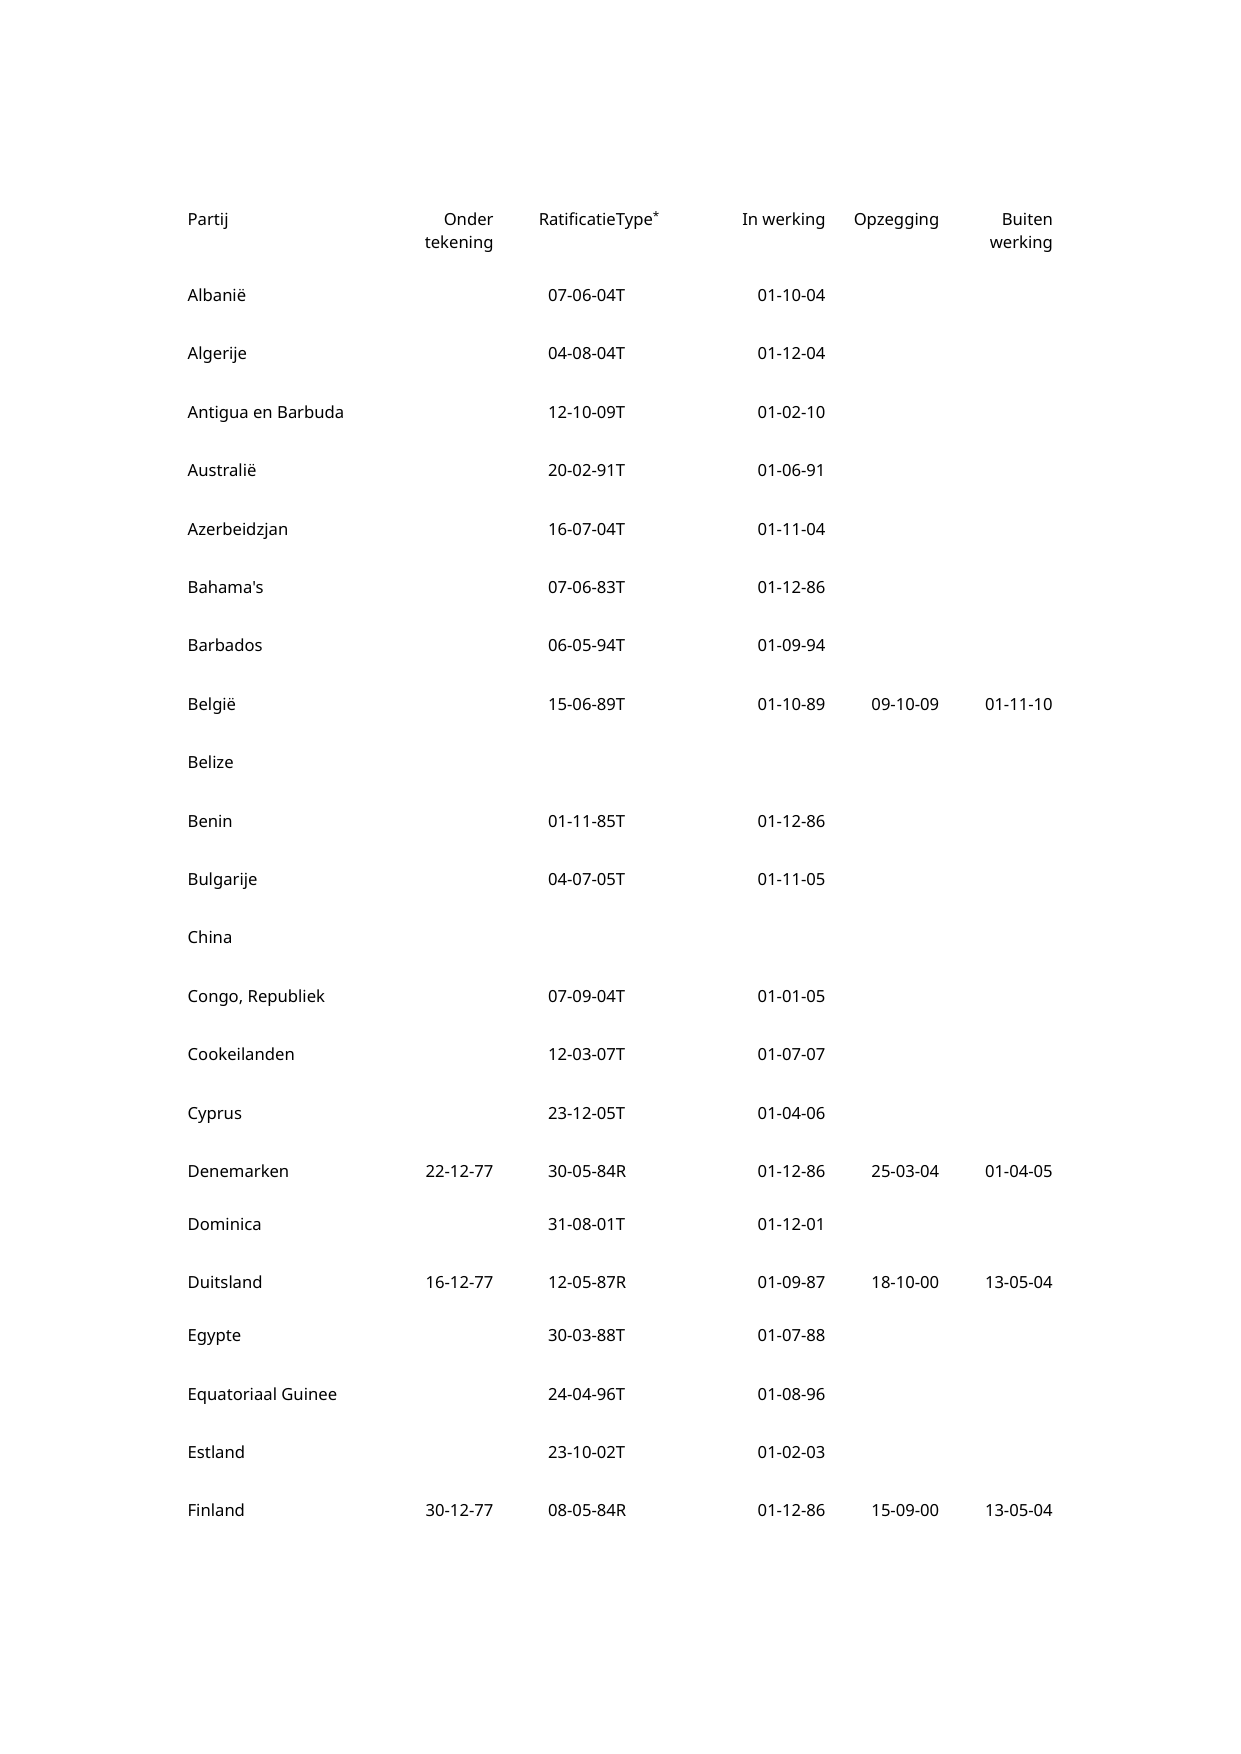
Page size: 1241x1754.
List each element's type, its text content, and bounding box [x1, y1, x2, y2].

table_cell [493, 751, 616, 809]
table_cell [371, 576, 493, 634]
table_cell 31-08-01 [493, 1213, 616, 1271]
table_cell 13-05-04 [939, 1499, 1053, 1552]
table_cell 01-12-04 [703, 342, 825, 400]
table_cell Australië [188, 459, 371, 517]
table_header In werking [703, 208, 825, 283]
table_cell T [616, 283, 703, 342]
table_cell 30-12-77 [371, 1499, 493, 1552]
table_cell 12-10-09 [493, 400, 616, 459]
table_header Partij [188, 208, 371, 283]
table_header Opzegging [825, 208, 939, 283]
table_cell [371, 1043, 493, 1101]
table_cell Benin [188, 809, 371, 868]
table_cell Estland [188, 1441, 371, 1499]
table_cell 01-02-03 [703, 1441, 825, 1499]
table_cell [825, 576, 939, 634]
table_cell [939, 1213, 1053, 1271]
table_cell [371, 1213, 493, 1271]
table_cell [825, 1101, 939, 1160]
table_cell [939, 459, 1053, 517]
table_cell 01-01-05 [703, 985, 825, 1043]
table_cell [939, 1101, 1053, 1160]
table_cell 23-12-05 [493, 1101, 616, 1160]
table_cell T [616, 634, 703, 692]
table_cell T [616, 985, 703, 1043]
table_cell 01-11-05 [703, 868, 825, 926]
table_cell T [616, 1101, 703, 1160]
table_cell [939, 342, 1053, 400]
table_cell [825, 634, 939, 692]
table_cell Albanië [188, 283, 371, 342]
table_cell [825, 868, 939, 926]
table_cell 01-11-04 [703, 517, 825, 576]
table_cell R [616, 1499, 703, 1552]
table_cell [825, 283, 939, 342]
table_cell [939, 576, 1053, 634]
table_cell 30-03-88 [493, 1324, 616, 1382]
table_cell 01-07-07 [703, 1043, 825, 1101]
table_cell R [616, 1160, 703, 1213]
table_cell [371, 517, 493, 576]
table_cell 01-04-06 [703, 1101, 825, 1160]
table_cell [371, 400, 493, 459]
table_cell Congo, Republiek [188, 985, 371, 1043]
table_cell België [188, 693, 371, 751]
table_cell T [616, 400, 703, 459]
table_cell [825, 459, 939, 517]
table_cell [371, 1101, 493, 1160]
table_header Onder tekening [371, 208, 493, 283]
table_cell 07-06-83 [493, 576, 616, 634]
table_cell Algerije [188, 342, 371, 400]
table_cell [825, 809, 939, 868]
table_cell 16-07-04 [493, 517, 616, 576]
table_cell 01-04-05 [939, 1160, 1053, 1213]
table_cell [371, 693, 493, 751]
table_cell [825, 985, 939, 1043]
table_cell 30-05-84 [493, 1160, 616, 1213]
table_cell [825, 1441, 939, 1499]
table_cell [939, 751, 1053, 809]
table_cell 15-09-00 [825, 1499, 939, 1552]
table_cell 01-12-86 [703, 576, 825, 634]
table_cell Antigua en Barbuda [188, 400, 371, 459]
table_cell 18-10-00 [825, 1271, 939, 1324]
table_cell Barbados [188, 634, 371, 692]
table_cell [825, 926, 939, 984]
table_cell [825, 751, 939, 809]
table_cell [939, 1043, 1053, 1101]
table_cell [939, 985, 1053, 1043]
table_cell [371, 1441, 493, 1499]
table_cell [939, 868, 1053, 926]
table_cell 09-10-09 [825, 693, 939, 751]
table_cell [939, 1382, 1053, 1441]
table_cell T [616, 1382, 703, 1441]
table_cell 06-05-94 [493, 634, 616, 692]
table_cell China [188, 926, 371, 984]
table_cell [493, 926, 616, 984]
table_cell [939, 634, 1053, 692]
table_cell 12-03-07 [493, 1043, 616, 1101]
table_cell [825, 1043, 939, 1101]
table_cell [939, 283, 1053, 342]
table_cell Belize [188, 751, 371, 809]
table_cell 20-02-91 [493, 459, 616, 517]
table_cell [825, 400, 939, 459]
table_cell 01-12-01 [703, 1213, 825, 1271]
table_cell 01-02-10 [703, 400, 825, 459]
table_cell 01-09-94 [703, 634, 825, 692]
table_cell [825, 342, 939, 400]
table_header Buiten werking [939, 208, 1053, 283]
table_cell [371, 868, 493, 926]
table_cell T [616, 1324, 703, 1382]
table_cell 01-12-86 [703, 1499, 825, 1552]
table_cell 07-09-04 [493, 985, 616, 1043]
table_cell [825, 517, 939, 576]
table_cell [825, 1382, 939, 1441]
table_cell 16-12-77 [371, 1271, 493, 1324]
table_cell Bulgarije [188, 868, 371, 926]
table_cell [616, 751, 703, 809]
table_cell [371, 1324, 493, 1382]
table_cell T [616, 576, 703, 634]
table_cell Equatoriaal Guinee [188, 1382, 371, 1441]
table_cell T [616, 459, 703, 517]
table_cell [371, 926, 493, 984]
table_cell T [616, 693, 703, 751]
table_cell [371, 634, 493, 692]
table_cell [939, 400, 1053, 459]
table_cell [703, 751, 825, 809]
table_cell [703, 926, 825, 984]
table_cell 24-04-96 [493, 1382, 616, 1441]
table_cell Finland [188, 1499, 371, 1552]
table_cell T [616, 868, 703, 926]
table_cell 01-09-87 [703, 1271, 825, 1324]
table_cell 01-10-04 [703, 283, 825, 342]
table_cell 01-08-96 [703, 1382, 825, 1441]
table_cell [939, 926, 1053, 984]
table_cell T [616, 1043, 703, 1101]
table_cell Bahama's [188, 576, 371, 634]
table_cell 01-07-88 [703, 1324, 825, 1382]
table_cell Dominica [188, 1213, 371, 1271]
table_cell [939, 1441, 1053, 1499]
table_cell 04-08-04 [493, 342, 616, 400]
table_cell 15-06-89 [493, 693, 616, 751]
table_header Type* [616, 208, 703, 283]
table_cell [939, 1324, 1053, 1382]
table_cell [939, 809, 1053, 868]
table_cell 13-05-04 [939, 1271, 1053, 1324]
table_cell [939, 517, 1053, 576]
table_cell T [616, 342, 703, 400]
table_cell Duitsland [188, 1271, 371, 1324]
table_cell T [616, 1213, 703, 1271]
table_cell [371, 809, 493, 868]
table_cell 01-12-86 [703, 1160, 825, 1213]
table_cell [825, 1324, 939, 1382]
table_cell 22-12-77 [371, 1160, 493, 1213]
table_cell 23-10-02 [493, 1441, 616, 1499]
table_cell [616, 926, 703, 984]
table_cell 01-06-91 [703, 459, 825, 517]
table_cell [371, 985, 493, 1043]
table_cell Denemarken [188, 1160, 371, 1213]
table_cell [371, 342, 493, 400]
table_cell 07-06-04 [493, 283, 616, 342]
table_cell Azerbeidzjan [188, 517, 371, 576]
table_cell 01-11-10 [939, 693, 1053, 751]
table_cell [371, 459, 493, 517]
table_cell 12-05-87 [493, 1271, 616, 1324]
table_cell Cookeilanden [188, 1043, 371, 1101]
table_cell 01-12-86 [703, 809, 825, 868]
table_cell [825, 1213, 939, 1271]
table_cell R [616, 1271, 703, 1324]
table_cell 25-03-04 [825, 1160, 939, 1213]
table_cell T [616, 1441, 703, 1499]
table_cell 08-05-84 [493, 1499, 616, 1552]
table_cell T [616, 517, 703, 576]
table_cell [371, 283, 493, 342]
table_cell 04-07-05 [493, 868, 616, 926]
table_header Ratificatie [493, 208, 616, 283]
table_cell [371, 1382, 493, 1441]
table_cell T [616, 809, 703, 868]
table_cell 01-10-89 [703, 693, 825, 751]
table_cell [371, 751, 493, 809]
table_cell 01-11-85 [493, 809, 616, 868]
table_cell Egypte [188, 1324, 371, 1382]
table_cell Cyprus [188, 1101, 371, 1160]
